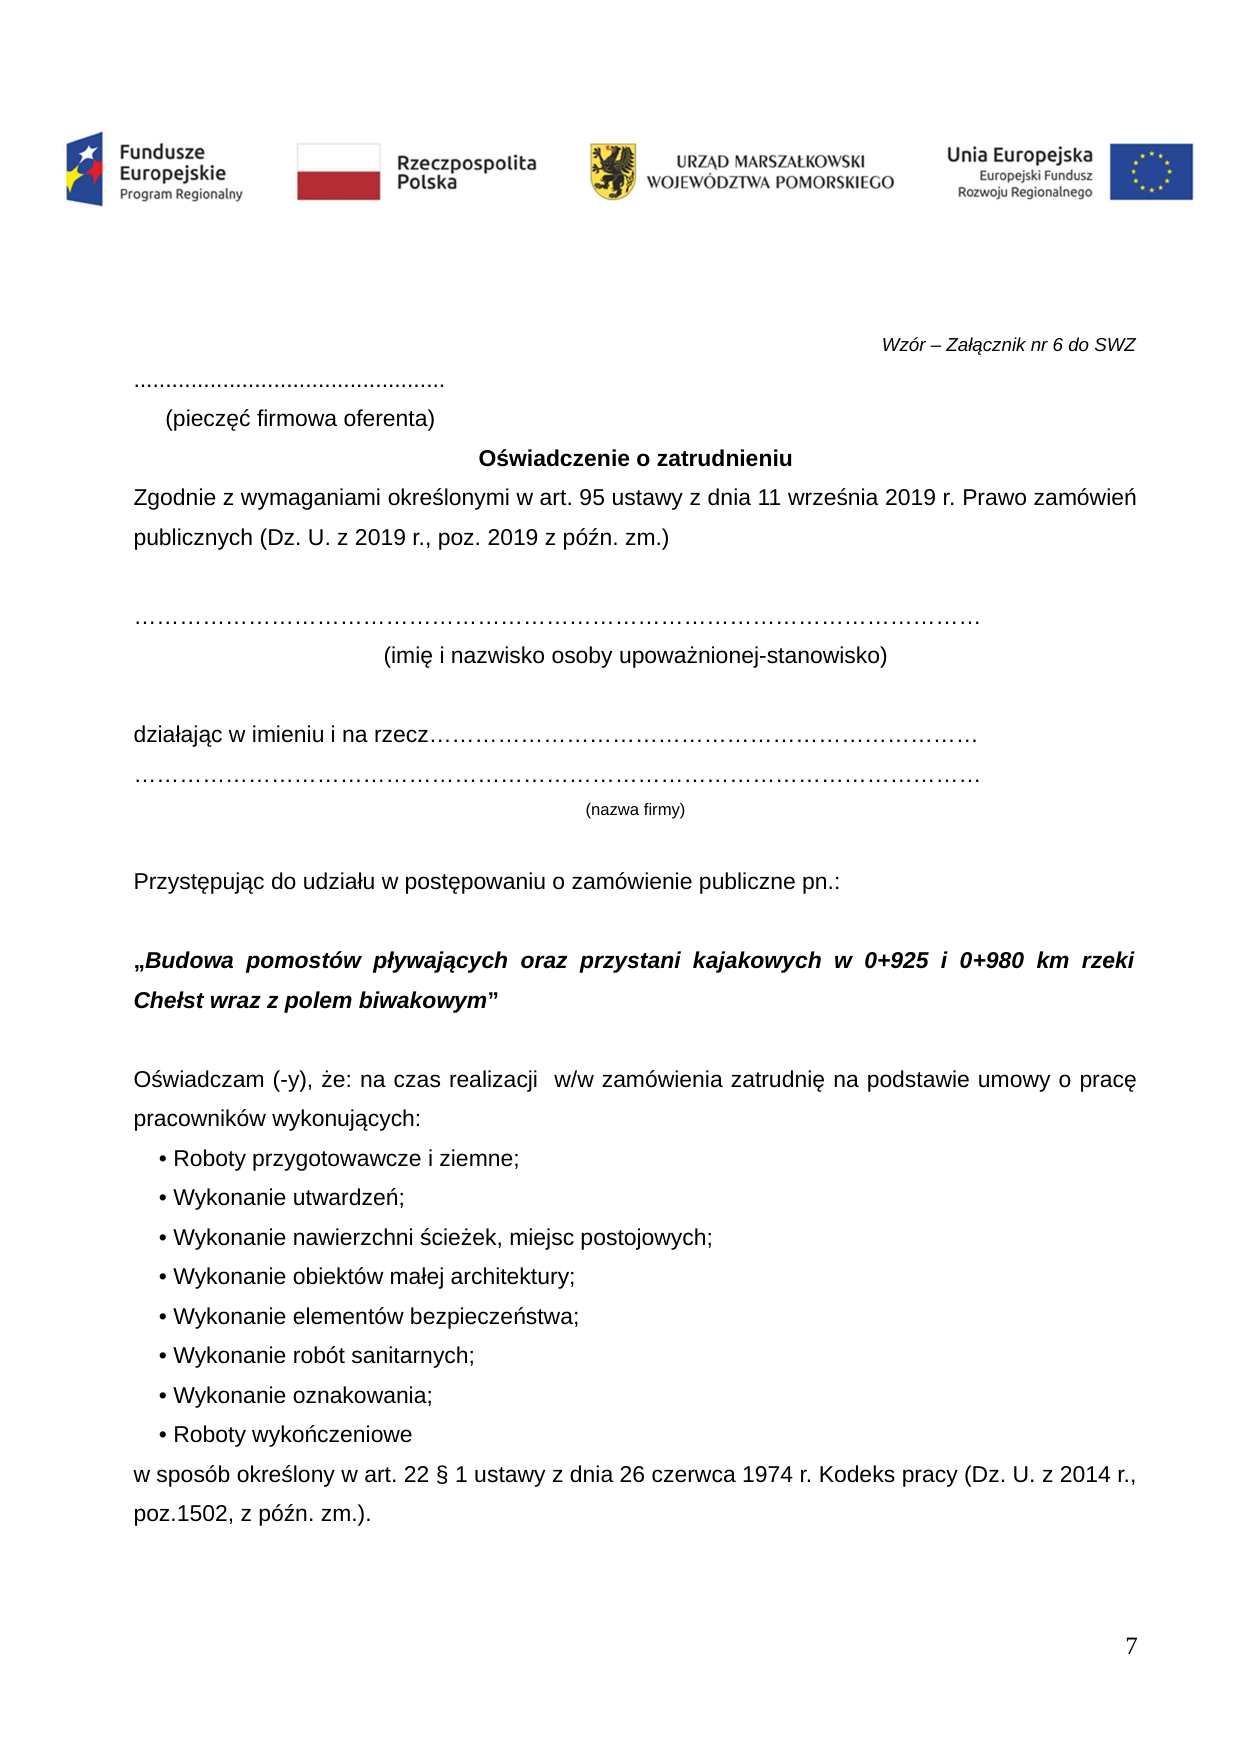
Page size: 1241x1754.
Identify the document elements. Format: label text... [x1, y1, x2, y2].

text w sposób określony w art. 22 § 1 ustawy z dnia 26 czerwca 1974 r. Kodeks pracy (Dz. U. z 2014 r., poz.1502, z późn. zm.). [133, 1461, 1137, 1526]
text ………………………………………………………………………………………………… [133, 761, 1137, 787]
text Przystępując do udziału w postępowaniu o zamówienie publiczne pn.: [133, 868, 1137, 895]
text • Wykonanie elementów bezpieczeństwa; [133, 1303, 1137, 1329]
text • Roboty wykończeniowe [133, 1421, 1137, 1447]
text • Wykonanie utwardzeń; [133, 1184, 1137, 1211]
text • Roboty przygotowawcze i ziemne; [133, 1145, 1137, 1171]
text • Wykonanie nawierzchni ścieżek, miejsc postojowych; [133, 1224, 1137, 1250]
text Zgodnie z wymaganiami określonymi w art. 95 ustawy z dnia 11 września 2019 r. Prawo zamówień publicznych (Dz. U. z 2019 r., poz. 2019 z późn. zm.) [133, 484, 1137, 550]
text (nazwa firmy) [133, 800, 1137, 819]
text • Wykonanie robót sanitarnych; [133, 1342, 1137, 1368]
text ………………………………………………………………………………………………… [133, 603, 1137, 629]
text • Wykonanie oznakowania; [133, 1382, 1137, 1408]
subtitle Oświadczenie o zatrudnieniu [133, 445, 1137, 471]
text działając w imieniu i na rzecz……………………………………………………………… [133, 721, 1137, 747]
subtitle ................................................. [133, 366, 1137, 392]
picture [48, 112, 1212, 226]
text (imię i nazwisko osoby upoważnionej-stanowisko) [133, 642, 1137, 668]
text „Budowa pomostów pływających oraz przystani kajakowych w 0+925 i 0+980 km rzeki Chełst wraz z polem biwakowym” [133, 947, 1137, 1013]
text (pieczęć firmowa oferenta) [133, 405, 1137, 432]
text • Wykonanie obiektów małej architektury; [133, 1263, 1137, 1289]
text Wzór – Załącznik nr 6 do SWZ [148, 333, 1137, 355]
text Oświadczam (-y), że: na czas realizacji w/w zamówienia zatrudnię na podstawie umowy o pracę pracowników wykonujących: [133, 1066, 1137, 1132]
